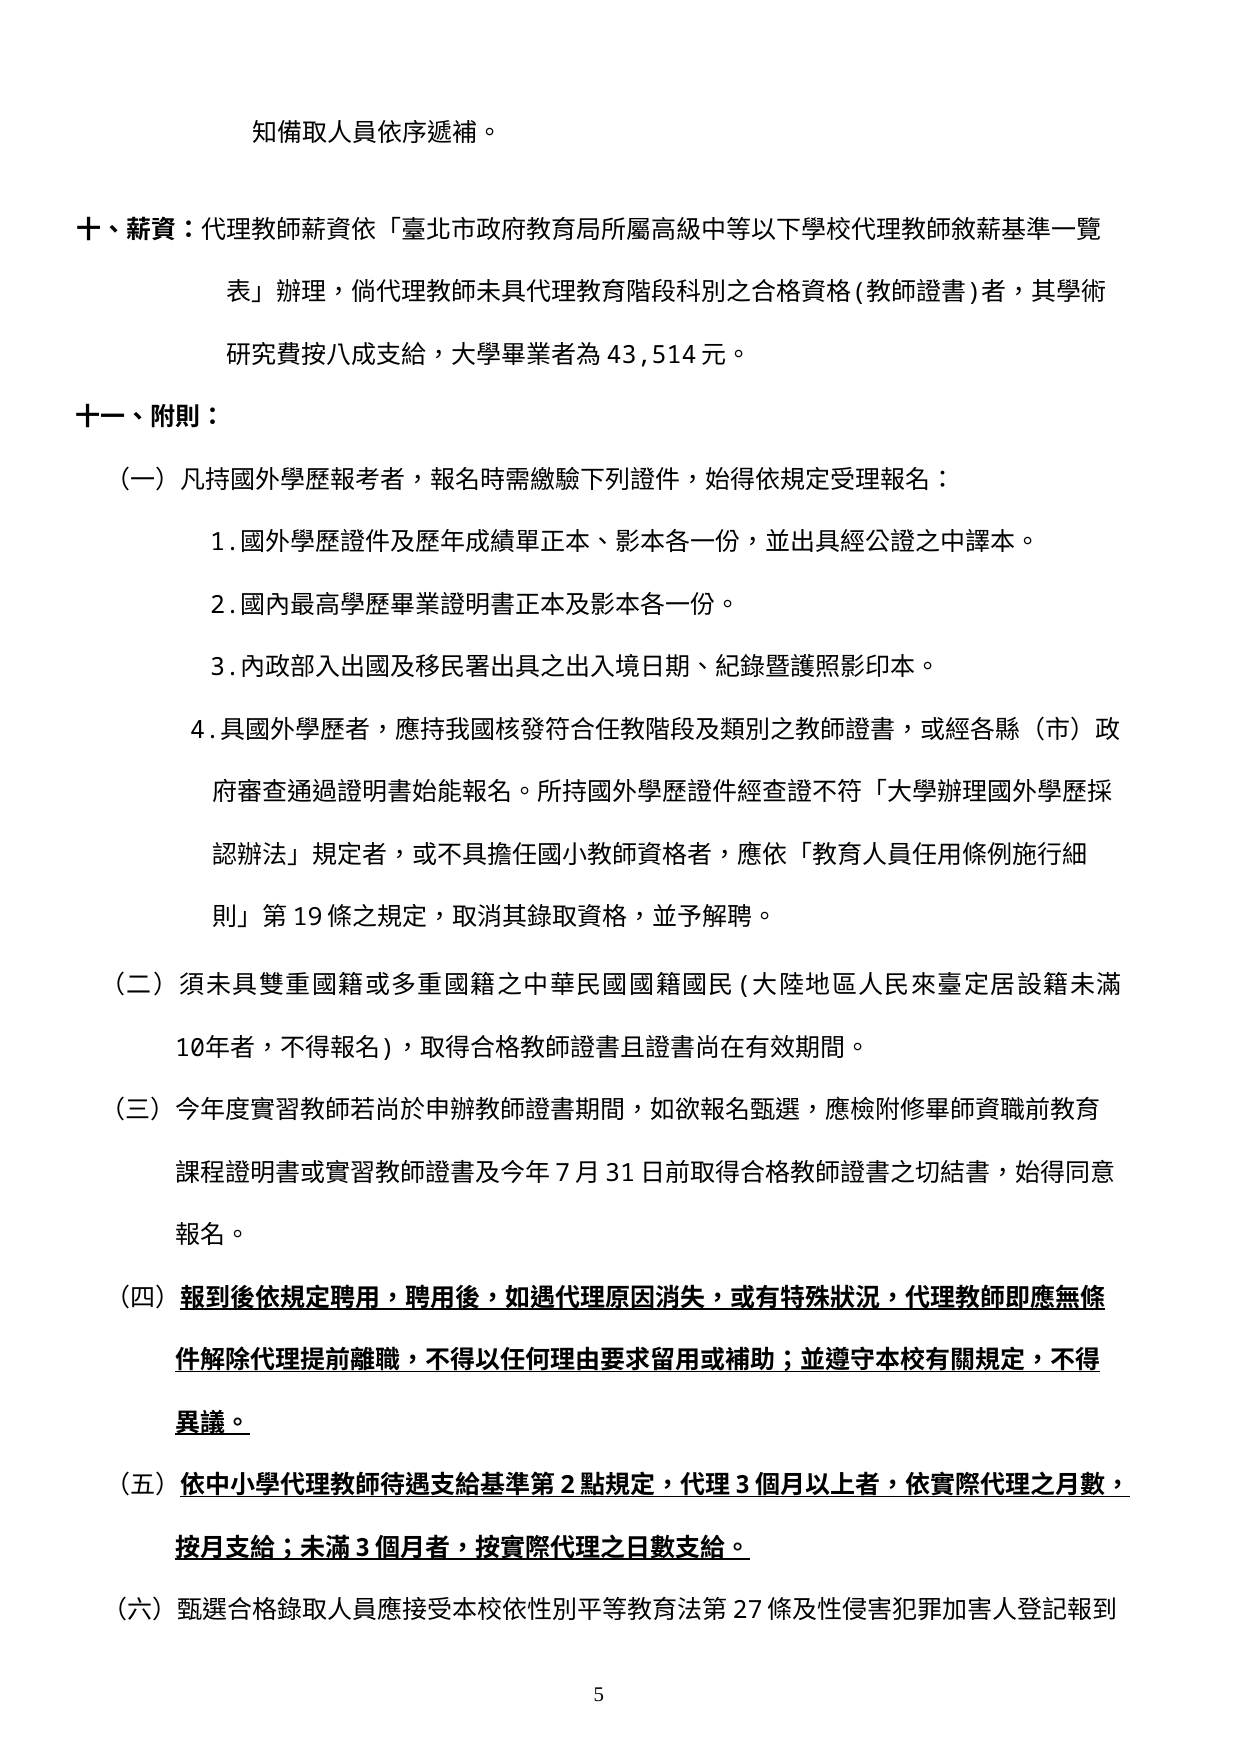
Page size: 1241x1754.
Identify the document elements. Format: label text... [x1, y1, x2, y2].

text （五）依中小學代理教師待遇支給基準第2點規定，代理3個月以上者，依實際代理之月數，按月支給；未滿3個月者，按實際代理之日數支給。 [75, 1441, 1122, 1566]
text （三）今年度實習教師若尚於申辦教師證書期間，如欲報名甄選，應檢附修畢師資職前教育課程證明書或實習教師證書及今年7月31日前取得合格教師證書之切結書，始得同意報名。 [100, 1066, 1122, 1253]
text （二）須未具雙重國籍或多重國籍之中華民國國籍國民(大陸地區人民來臺定居設籍未滿 10年者，不得報名)，取得合格教師證書且證書尚在有效期間。 [100, 941, 1122, 1066]
text 3.內政部入出國及移民署出具之出入境日期、紀錄暨護照影印本。 [75, 623, 1122, 686]
text 2.國內最高學歷畢業證明書正本及影本各一份。 [75, 561, 1122, 623]
text 4.具國外學歷者，應持我國核發符合任教階段及類別之教師證書，或經各縣（市）政府審查通過證明書始能報名。所持國外學歷證件經查證不符「大學辦理國外學歷採認辦法」規定者，或不具擔任國小教師資格者，應依「教育人員任用條例施行細則」第19條之規定，取消其錄取資格，並予解聘。 [175, 686, 1122, 936]
text 十一、附則： [75, 373, 1122, 436]
text （一）凡持國外學歷報考者，報名時需繳驗下列證件，始得依規定受理報名： [75, 436, 1122, 498]
text （六）甄選合格錄取人員應接受本校依性別平等教育法第27條及性侵害犯罪加害人登記報到 [87, 1566, 1122, 1628]
text 十、薪資：代理教師薪資依「臺北市政府教育局所屬高級中等以下學校代理教師敘薪基準一覽表」辦理，倘代理教師未具代理教育階段科別之合格資格(教師證書)者，其學術研究費按八成支給，大學畢業者為43,514元。 [76, 186, 1122, 373]
text 知備取人員依序遞補。 [75, 89, 1122, 152]
text （四）報到後依規定聘用，聘用後，如遇代理原因消失，或有特殊狀況，代理教師即應無條件解除代理提前離職，不得以任何理由要求留用或補助；並遵守本校有關規定，不得異議。 [75, 1253, 1122, 1441]
text 1.國外學歷證件及歷年成績單正本、影本各一份，並出具經公證之中譯本。 [75, 498, 1122, 561]
